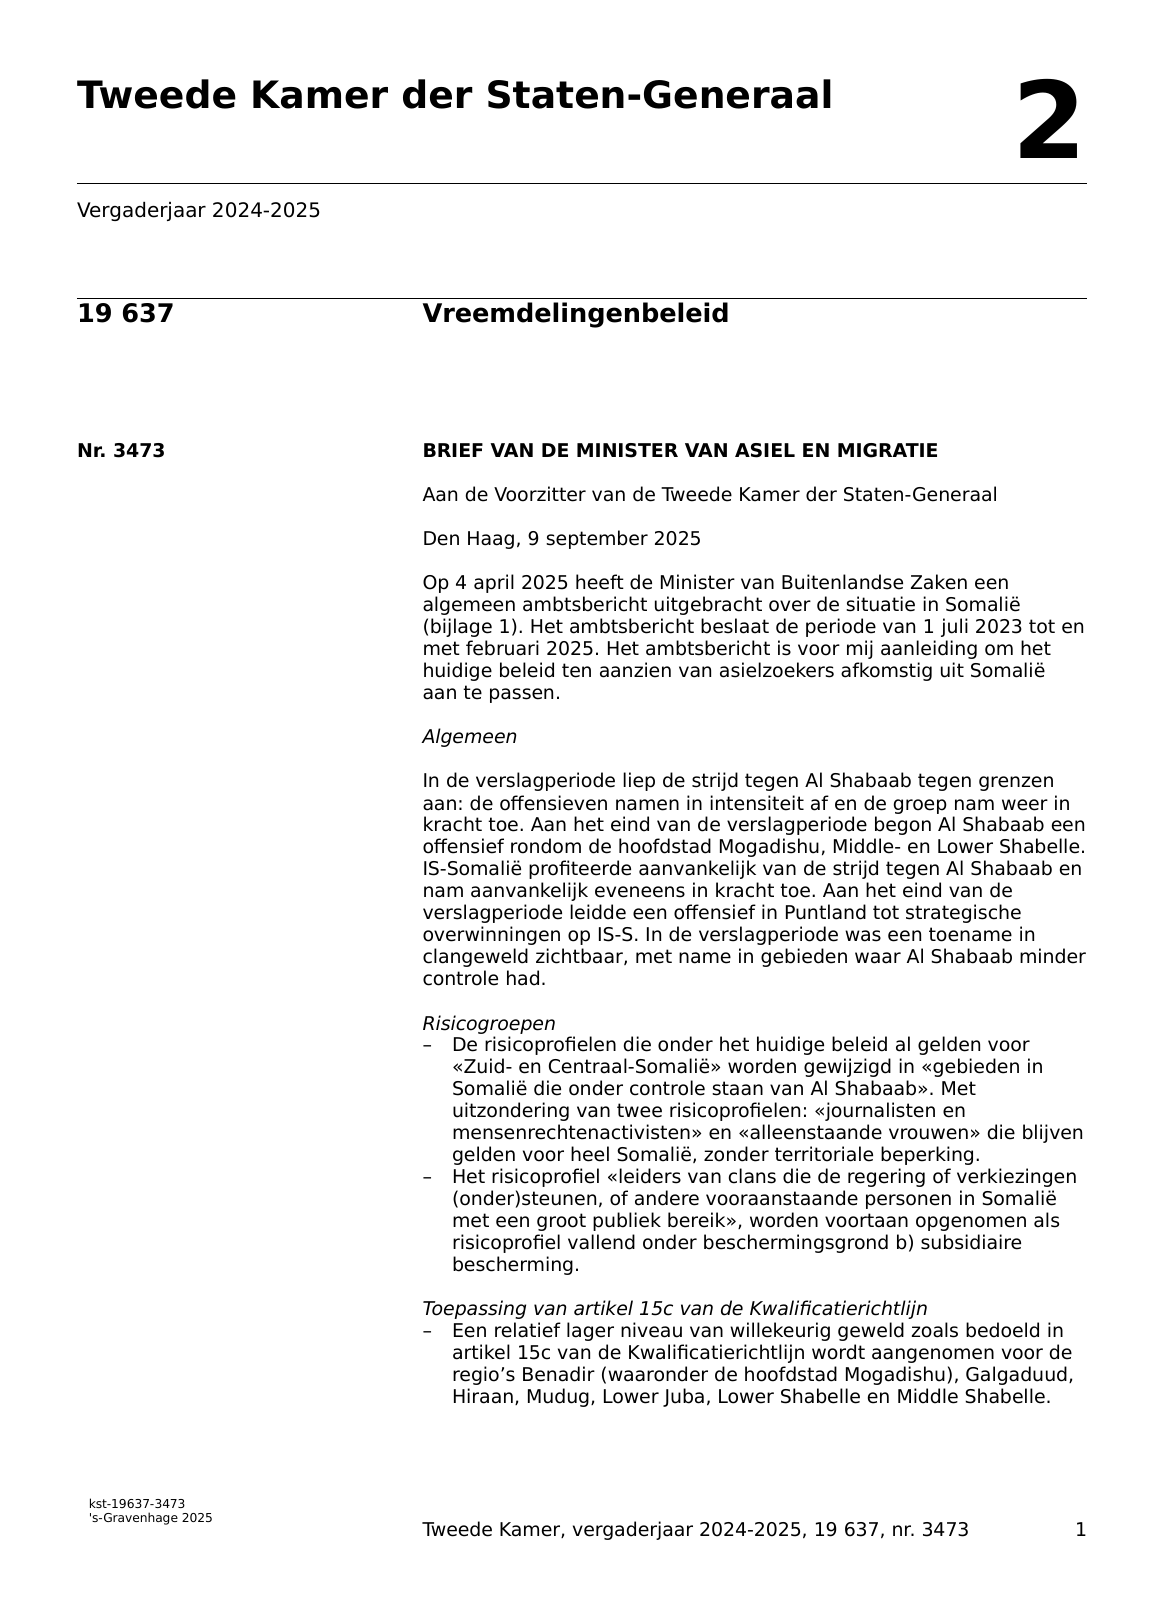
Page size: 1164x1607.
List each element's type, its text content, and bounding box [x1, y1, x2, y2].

text 's-Gravenhage 2025 [88, 1511, 323, 1525]
subtitle Nr. 3473 BRIEF VAN DE MINISTER VAN ASIEL EN MIGRATIE [77, 440, 1087, 462]
text – Het risicoprofiel «leiders van clans die de regering of verkiezingen (onder)steunen, of andere vooraanstaande personen in Somalië met een groot publiek bereik», worden voortaan opgenomen als risicoprofiel vallend onder beschermingsgrond b) subsidiaire bescherming. [422, 1166, 1087, 1276]
subtitle Risicogroepen [422, 1012, 1087, 1034]
text Aan de Voorzitter van de Tweede Kamer der Staten-Generaal [422, 484, 1087, 506]
text In de verslagperiode liep de strijd tegen Al Shabaab tegen grenzen aan: de offensieven namen in intensiteit af en de groep nam weer in kracht toe. Aan het eind van de verslagperiode begon Al Shabaab een offensief rondom de hoofdstad Mogadishu, Middle- en Lower Shabelle. IS-Somalië profiteerde aanvankelijk van de strijd tegen Al Shabaab en nam aanvankelijk eveneens in kracht toe. Aan het eind van de verslagperiode leidde een offensief in Puntland tot strategische overwinningen op IS-S. In de verslagperiode was een toename in clangeweld zichtbaar, met name in gebieden waar Al Shabaab minder controle had. [422, 770, 1087, 990]
subtitle 19 637 Vreemdelingenbeleid [77, 299, 1087, 329]
text Den Haag, 9 september 2025 [422, 528, 1087, 550]
text Op 4 april 2025 heeft de Minister van Buitenlandse Zaken een algemeen ambtsbericht uitgebracht over de situatie in Somalië (bijlage 1). Het ambtsbericht beslaat de periode van 1 juli 2023 tot en met februari 2025. Het ambtsbericht is voor mij aanleiding om het huidige beleid ten aanzien van asielzoekers afkomstig uit Somalië aan te passen. [422, 572, 1087, 704]
table_header 2 [886, 59, 1087, 183]
table_header Tweede Kamer der Staten-Generaal [77, 59, 886, 183]
table_cell Vergaderjaar 2024-2025 [77, 184, 1087, 298]
text – De risicoprofielen die onder het huidige beleid al gelden voor «Zuid- en Centraal-Somalië» worden gewijzigd in «gebieden in Somalië die onder controle staan van Al Shabaab». Met uitzondering van twee risicoprofielen: «journalisten en mensenrechtenactivisten» en «alleenstaande vrouwen» die blijven gelden voor heel Somalië, zonder territoriale beperking. [422, 1034, 1087, 1166]
subtitle Algemeen [422, 726, 1087, 748]
text – Een relatief lager niveau van willekeurig geweld zoals bedoeld in artikel 15c van de Kwalificatierichtlijn wordt aangenomen voor de regio’s Benadir (waaronder de hoofdstad Mogadishu), Galgaduud, Hiraan, Mudug, Lower Juba, Lower Shabelle en Middle Shabelle. [422, 1320, 1087, 1408]
subtitle Toepassing van artikel 15c van de Kwalificatierichtlijn [422, 1298, 1087, 1320]
text kst-19637-3473 [88, 1497, 323, 1511]
